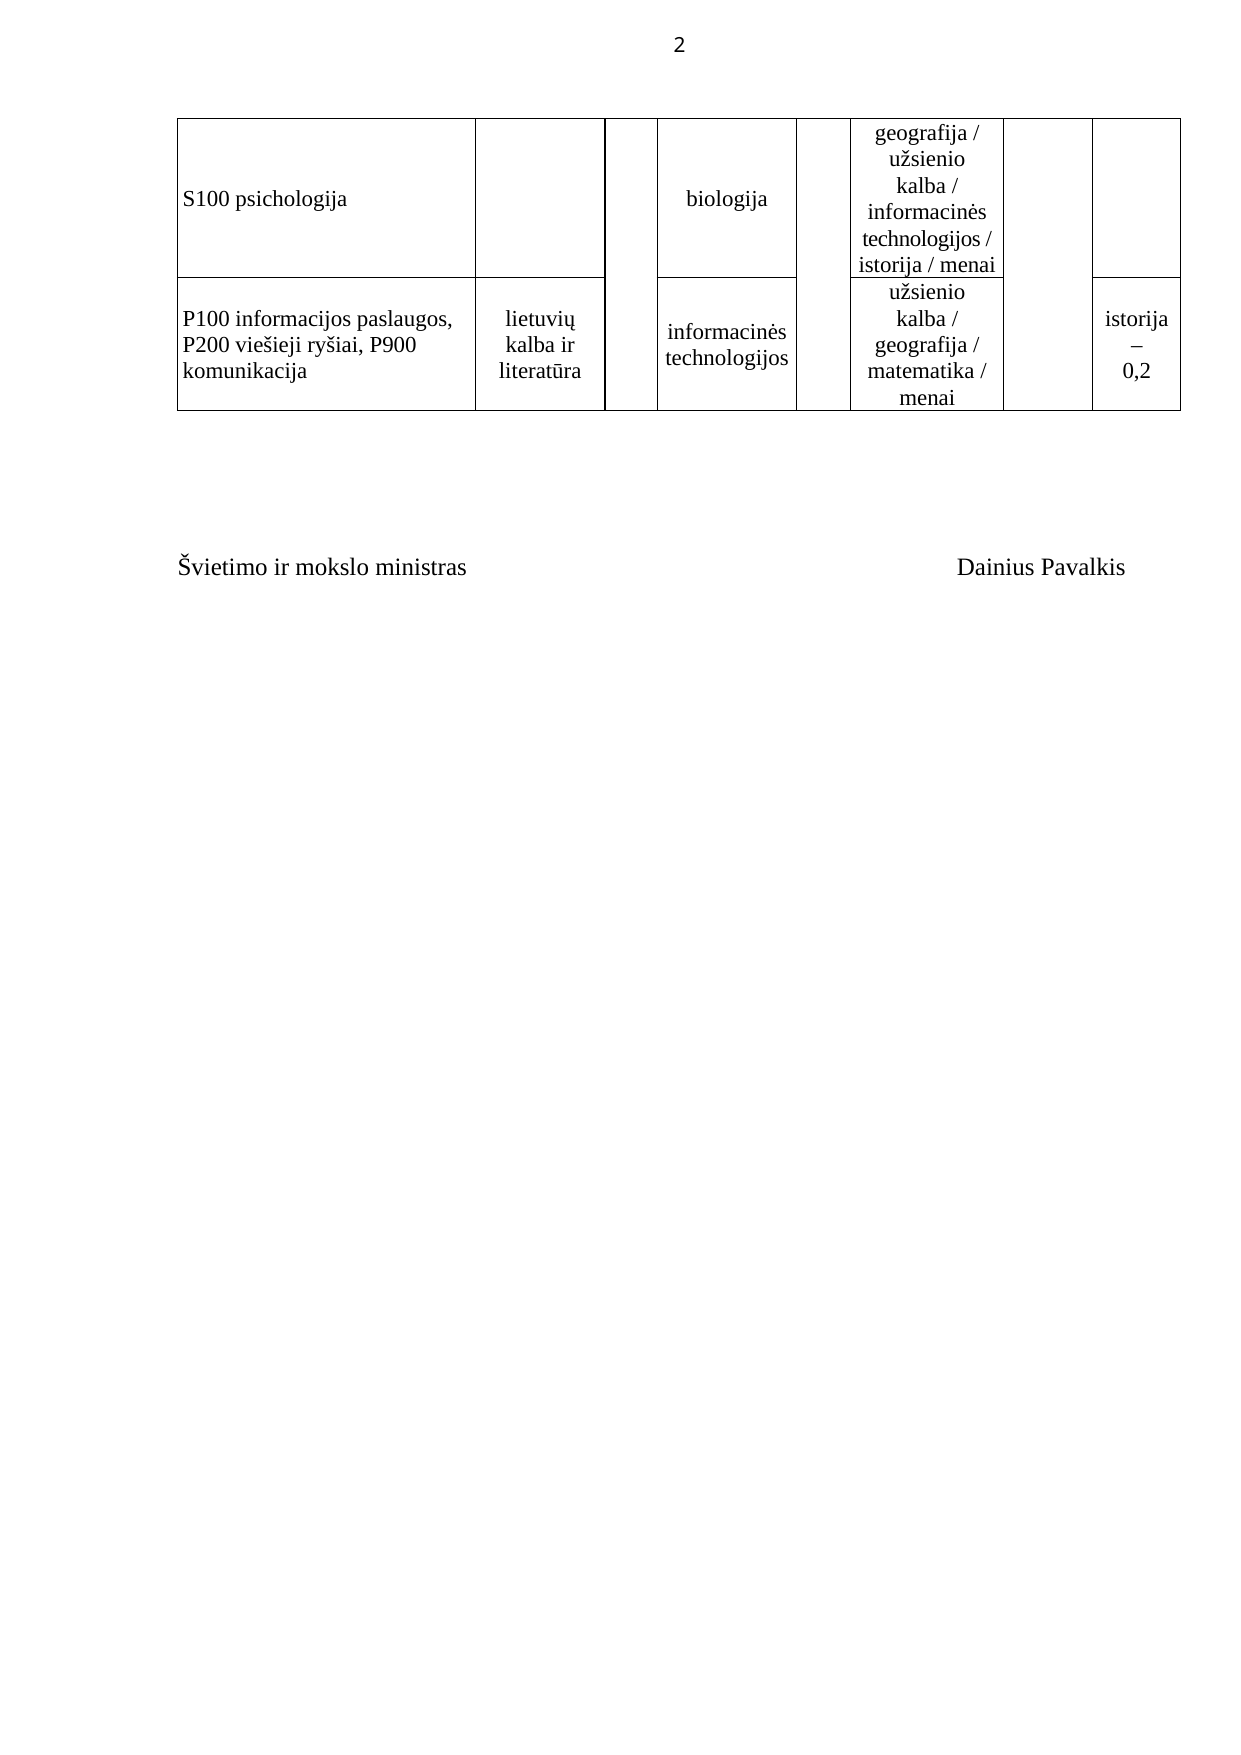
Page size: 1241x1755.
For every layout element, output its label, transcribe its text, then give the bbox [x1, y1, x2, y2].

table_cell [797, 119, 850, 410]
table_cell geografija / užsienio kalba / informacinės technologijos / istorija / menai [851, 119, 1003, 277]
text Švietimo ir mokslo ministras Dainius Pavalkis [177, 552, 1181, 581]
table_cell [1093, 119, 1180, 277]
table_cell [606, 119, 657, 410]
table_cell [1004, 119, 1092, 410]
table_cell P100 informacijos paslaugos, P200 viešieji ryšiai, P900 komunikacija [178, 278, 475, 410]
table_cell istorija – 0,2 [1093, 278, 1180, 410]
table_cell S100 psichologija [178, 119, 475, 277]
table_cell [476, 119, 604, 277]
table_cell informacinės technologijos [658, 278, 796, 410]
table_cell biologija [658, 119, 796, 277]
table_cell užsienio kalba / geografija / matematika / menai [851, 278, 1003, 410]
table_cell lietuvių kalba ir literatūra [476, 278, 604, 410]
